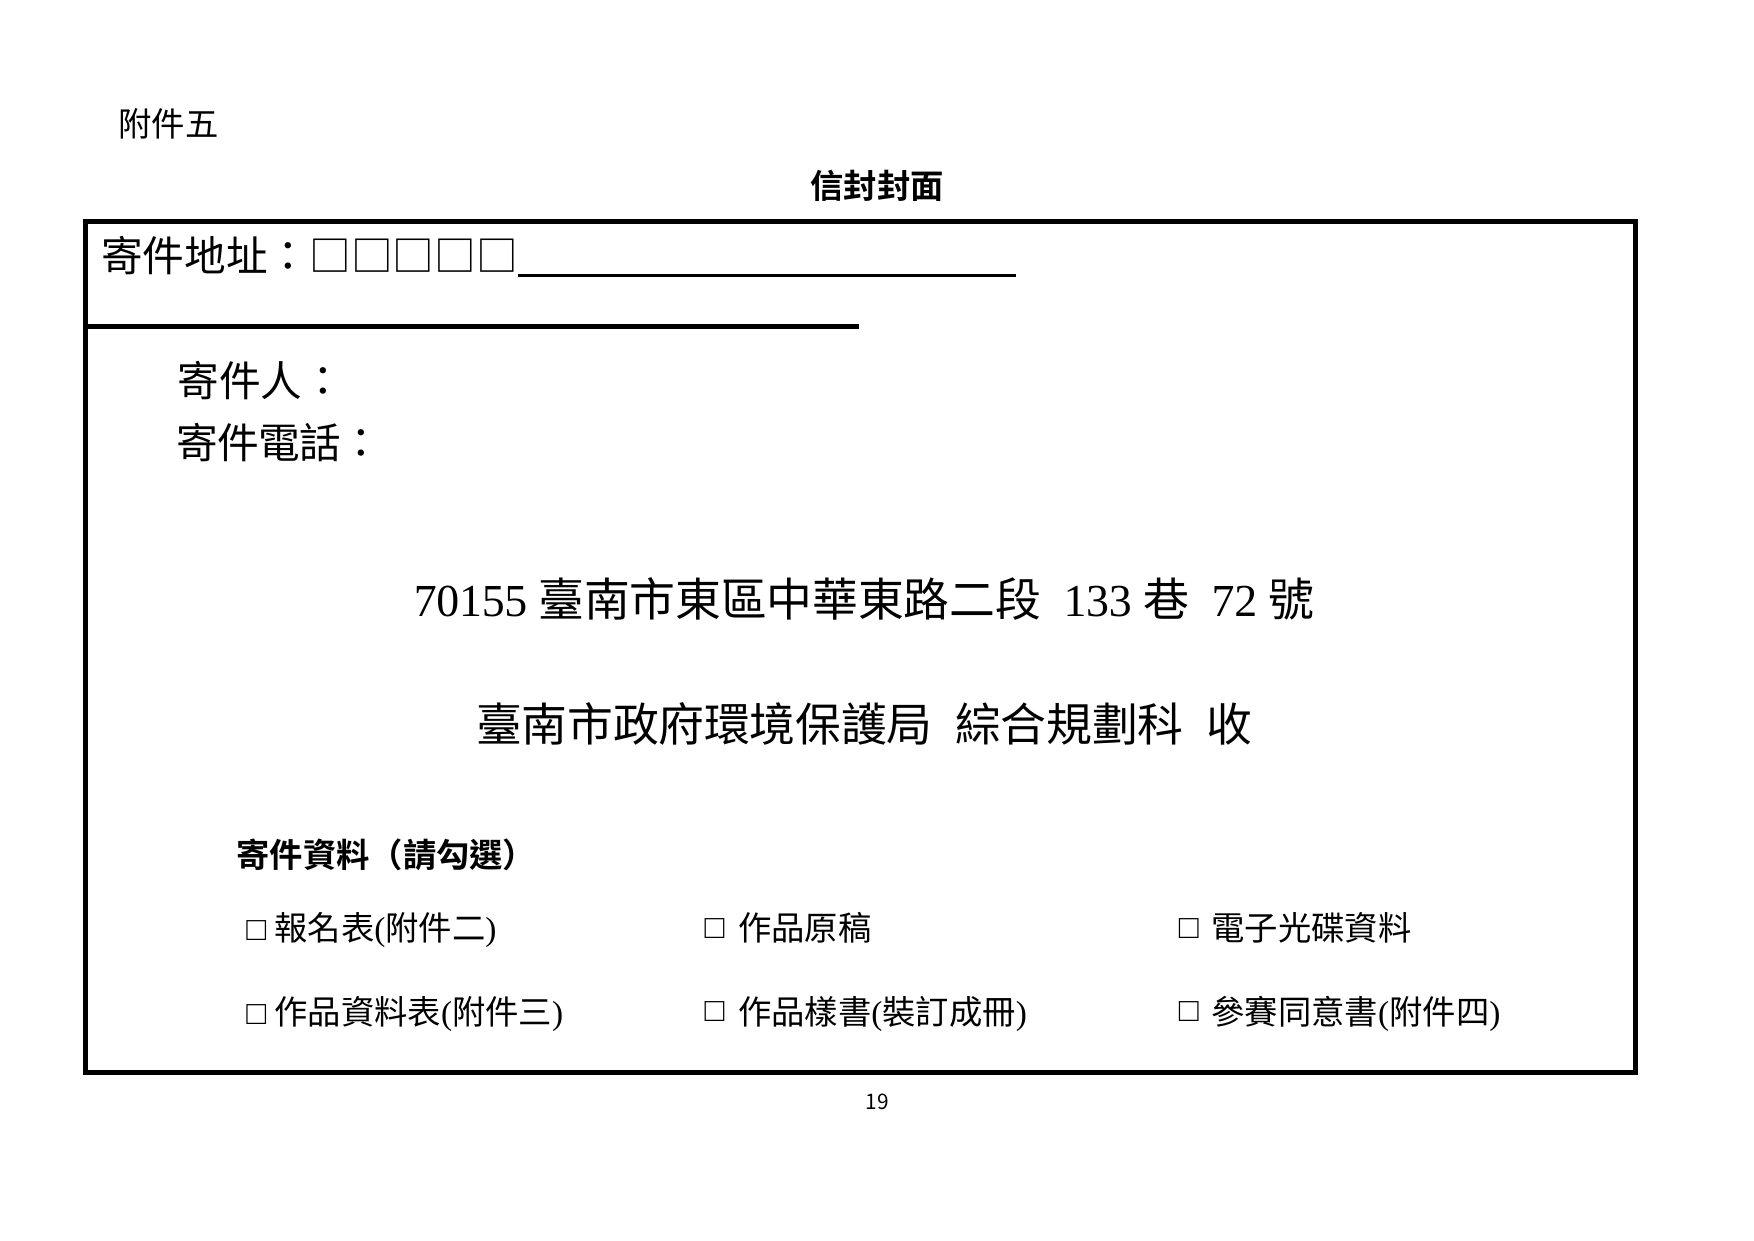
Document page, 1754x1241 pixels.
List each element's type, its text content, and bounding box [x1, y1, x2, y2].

table_header □ [177, 874, 246, 957]
table_cell 參賽同意書(附件四) [1211, 958, 1534, 1041]
text 信封封面 [118, 143, 1636, 205]
table_header □ [576, 874, 738, 957]
text 寄件電話： [131, 399, 723, 461]
table_cell □ [177, 958, 246, 1041]
table_header □ 報名表(附件二) [246, 874, 576, 957]
table_header 電子光碟資料 [1211, 874, 1534, 957]
text [101, 211, 1636, 219]
text 寄件人： [131, 336, 723, 399]
text 附件五 [118, 80, 1636, 143]
text 寄件地址：□□□□□ [101, 224, 1633, 274]
text 臺南市政府環境保護局 綜合規劃科 收 [118, 649, 1609, 774]
text 70155 臺南市東區中華東路二段 133 巷 72 號 [118, 524, 1609, 649]
table_cell □ 作品資料表(附件三) [246, 958, 576, 1041]
text 寄件資料（請勾選） [118, 812, 1633, 874]
table_cell □ [576, 958, 738, 1041]
table_header 作品原稿 [738, 874, 1103, 957]
table_cell 作品樣書(裝訂成冊) [738, 958, 1103, 1041]
table_header □ [1103, 874, 1211, 957]
table_cell □ [1103, 958, 1211, 1041]
